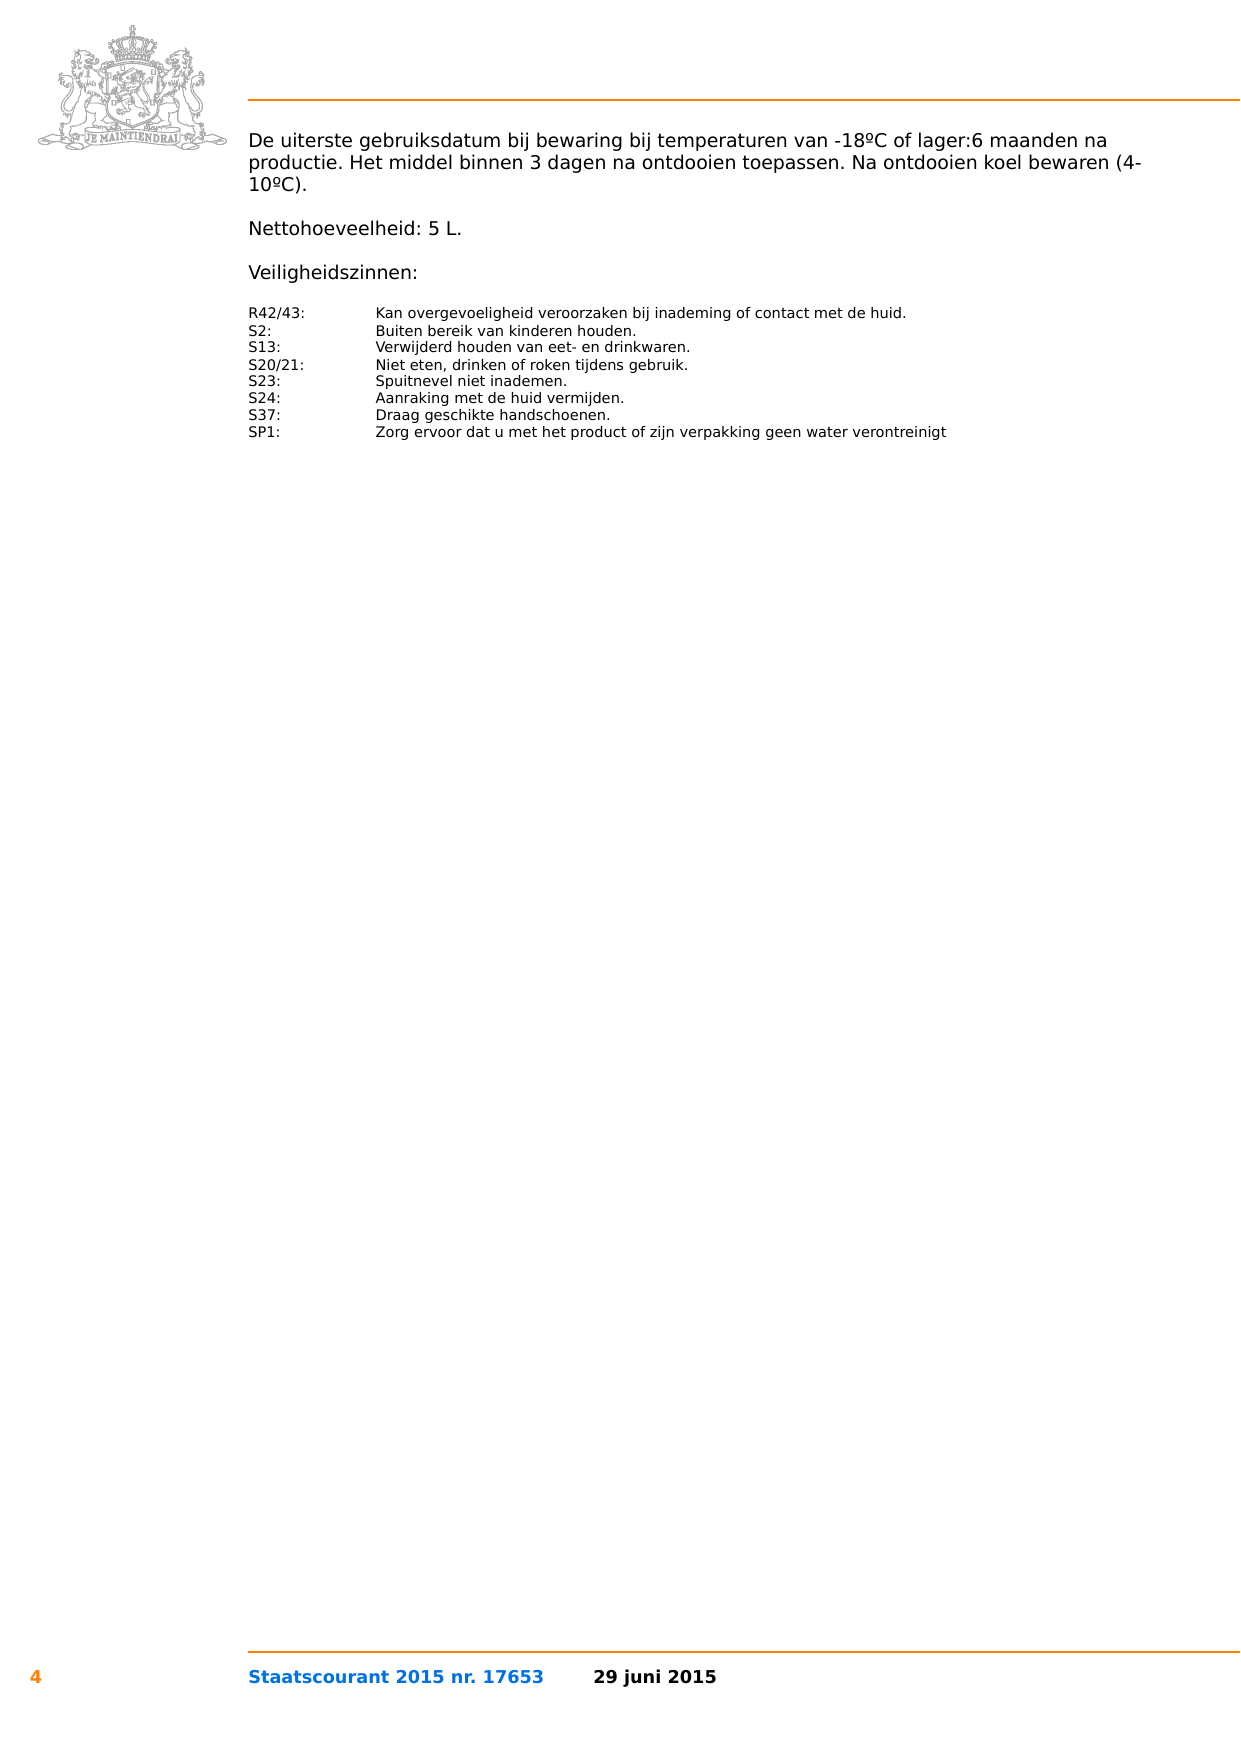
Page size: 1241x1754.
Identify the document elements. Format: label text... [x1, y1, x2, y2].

table_header Kan overgevoeligheid veroorzaken bij inademing of contact met de huid. [370, 305, 1163, 322]
table_cell S2: [248, 323, 369, 339]
table_cell Draag geschikte handschoenen. [370, 407, 1163, 424]
table_cell Zorg ervoor dat u met het product of zijn verpakking geen water verontreinigt [370, 424, 1163, 441]
text De uiterste gebruiksdatum bij bewaring bij temperaturen van -18ºC of lager:6 maanden na productie. Het middel binnen 3 dagen na ontdooien toepassen. Na ontdooien koel bewaren (4-10ºC). [248, 130, 1163, 196]
text Veiligheidszinnen: [248, 262, 1163, 283]
table_cell Verwijderd houden van eet- en drinkwaren. [370, 339, 1163, 356]
table_cell S24: [248, 390, 369, 407]
text Nettohoeveelheid: 5 L. [248, 218, 1163, 240]
table_cell S23: [248, 373, 369, 390]
table_cell S13: [248, 339, 369, 356]
table_cell SP1: [248, 424, 369, 441]
table_cell Aanraking met de huid vermijden. [370, 390, 1163, 407]
table_cell Buiten bereik van kinderen houden. [370, 323, 1163, 339]
table_cell Niet eten, drinken of roken tijdens gebruik. [370, 356, 1163, 373]
table_cell S20/21: [248, 356, 369, 373]
table_cell S37: [248, 407, 369, 424]
picture [38, 25, 227, 150]
table_cell Spuitnevel niet inademen. [370, 373, 1163, 390]
table_header R42/43: [248, 305, 369, 322]
